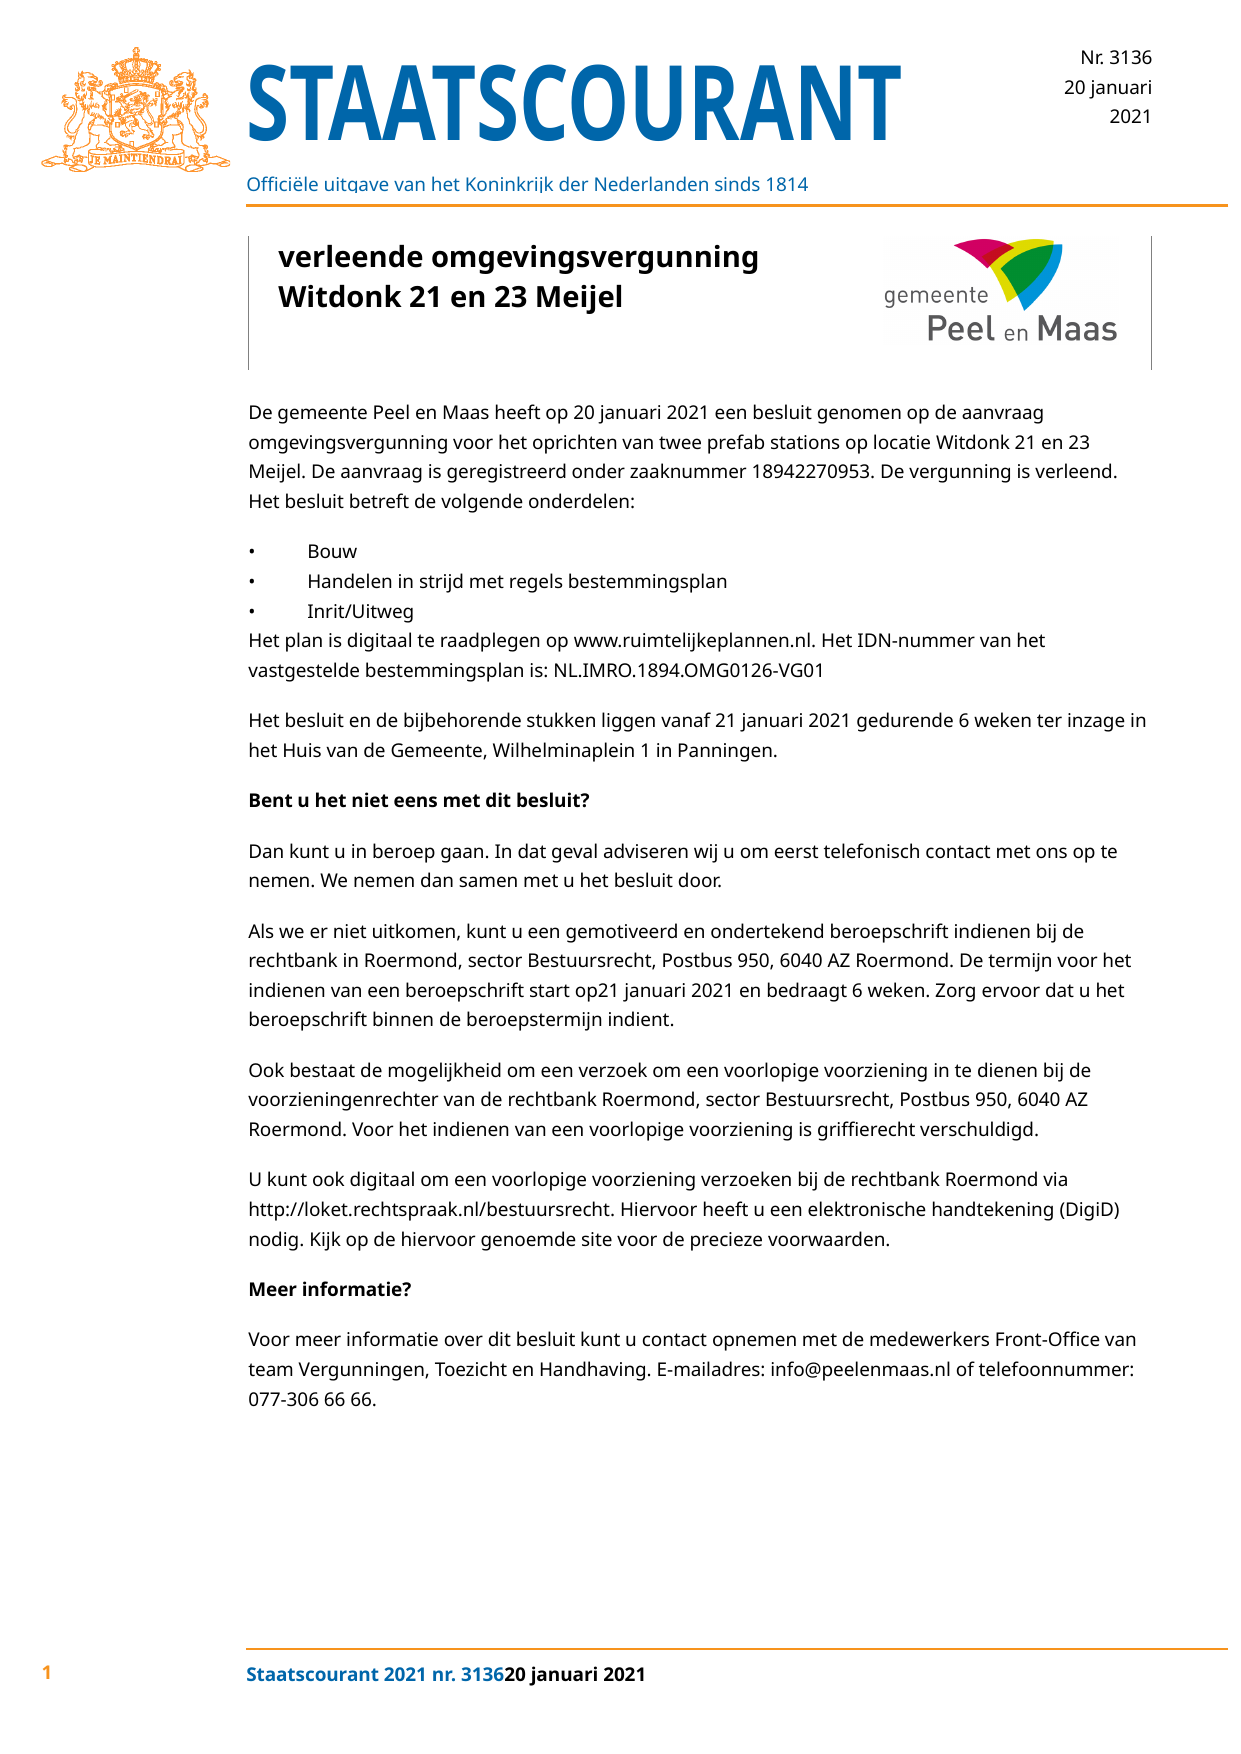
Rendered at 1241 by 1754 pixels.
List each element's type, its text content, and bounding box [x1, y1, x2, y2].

text Het besluit en de bijbehorende stukken liggen vanaf 21 januari 2021 gedurende 6 weken ter inzage in het Huis van de Gemeente, Wilhelminaplein 1 in Panningen. [248, 707, 1152, 763]
text Bent u het niet eens met dit besluit? [248, 787, 1152, 813]
table_header [850, 236, 1151, 370]
text U kunt ook digitaal om een voorlopige voorziening verzoeken bij de rechtbank Roermond via http://loket.rechtspraak.nl/bestuursrecht. Hiervoor heeft u een elektronische handtekening (DigiD) nodig. Kijk op de hiervoor genoemde site voor de precieze voorwaarden. [248, 1167, 1152, 1251]
list Bouw [248, 539, 1152, 564]
picture [882, 236, 1119, 345]
text Ook bestaat de mogelijkheid om een verzoek om een voorlopige voorziening in te dienen bij de voorzieningenrechter van de rechtbank Roermond, sector Bestuursrecht, Postbus 950, 6040 AZ Roermond. Voor het indienen van een voorlopige voorziening is griffierecht verschuldigd. [248, 1057, 1152, 1142]
list Inrit/Uitweg [248, 598, 1152, 623]
text Meer informatie? [248, 1276, 1152, 1302]
text Dan kunt u in beroep gaan. In dat geval adviseren wij u om eerst telefonisch contact met ons op te nemen. We nemen dan samen met u het besluit door. [248, 838, 1152, 893]
table_header verleende omgevingsvergunning Witdonk 21 en 23 Meijel [249, 236, 850, 370]
text De gemeente Peel en Maas heeft op 20 januari 2021 een besluit genomen op de aanvraag omgevingsvergunning voor het oprichten van twee prefab stations op locatie Witdonk 21 en 23 Meijel. De aanvraag is geregistreerd onder zaaknummer 18942270953. De vergunning is verleend. Het besluit betreft de volgende onderdelen: [248, 399, 1152, 514]
list Handelen in strijd met regels bestemmingsplan [248, 568, 1152, 594]
text Als we er niet uitkomen, kunt u een gemotiveerd en ondertekend beroepschrift indienen bij de rechtbank in Roermond, sector Bestuursrecht, Postbus 950, 6040 AZ Roermond. De termijn voor het indienen van een beroepschrift start op21 januari 2021 en bedraagt 6 weken. Zorg ervoor dat u het beroepschrift binnen de beroepstermijn indient. [248, 918, 1152, 1032]
text Voor meer informatie over dit besluit kunt u contact opnemen met de medewerkers Front-Office van team Vergunningen, Toezicht en Handhaving. E-mailadres: info@peelenmaas.nl of telefoonnummer: 077-306 66 66. [248, 1327, 1152, 1411]
picture [41, 47, 231, 172]
text Het plan is digitaal te raadplegen op www.ruimtelijkeplannen.nl. Het IDN-nummer van het vastgestelde bestemmingsplan is: NL.IMRO.1894.OMG0126-VG01 [248, 627, 1152, 683]
